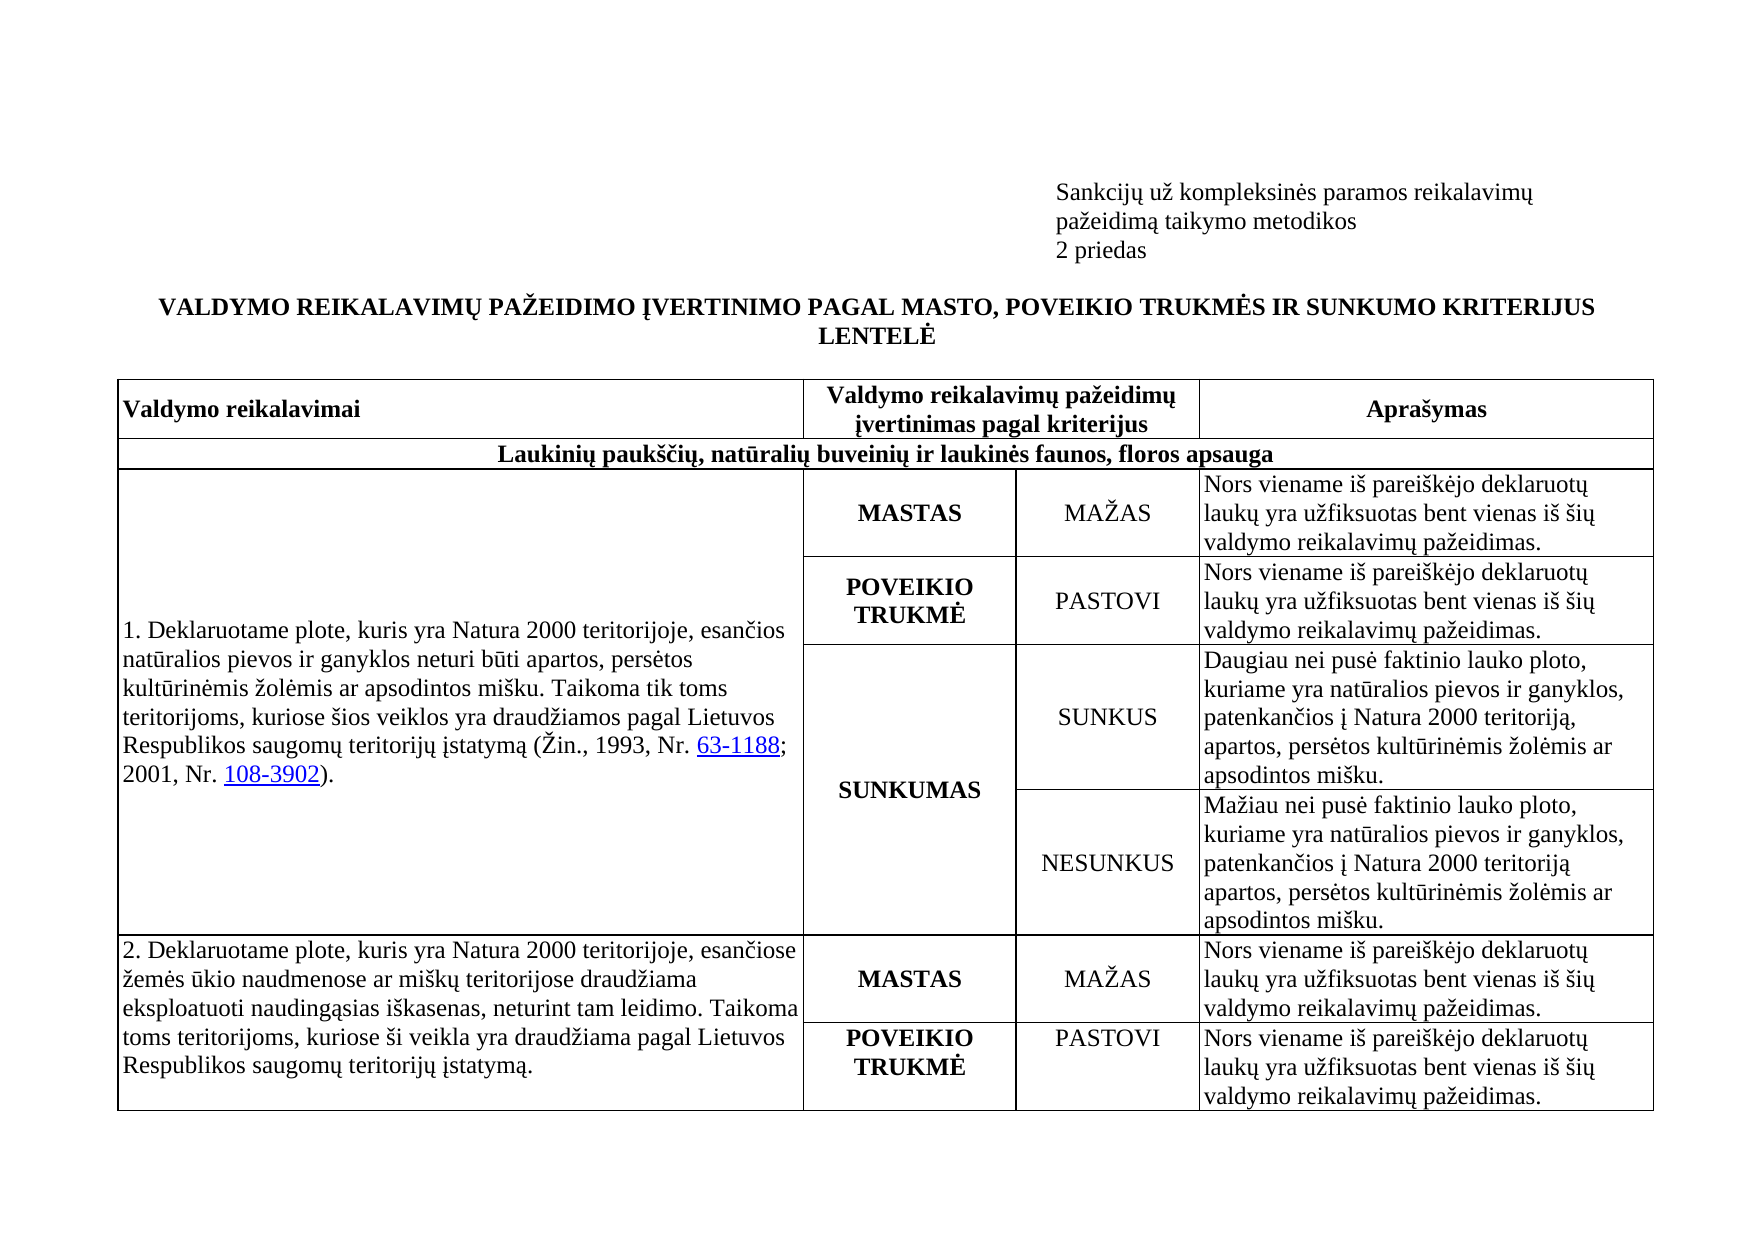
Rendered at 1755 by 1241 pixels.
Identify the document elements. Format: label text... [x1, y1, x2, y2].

table_cell NESUNKUS [1017, 790, 1199, 934]
table_cell POVEIKIO TRUKMĖ [804, 557, 1015, 643]
table_cell MASTAS [804, 936, 1015, 1022]
text VALDYMO REIKALAVIMŲ PAŽEIDIMO ĮVERTINIMO PAGAL MASTO, POVEIKIO TRUKMĖS IR SUNKUMO KRITERIJUS LENTELĖ [118, 292, 1636, 350]
table_cell Daugiau nei pusė faktinio lauko ploto, kuriame yra natūralios pievos ir ganyklos, patenkančios į Natura 2000 teritoriją, apartos, persėtos kultūrinėmis žolėmis ar apsodintos mišku. [1200, 645, 1653, 789]
table_cell PASTOVI [1017, 1023, 1199, 1110]
table_header Valdymo reikalavimų pažeidimų įvertinimas pagal kriterijus [804, 380, 1199, 437]
table_cell Nors viename iš pareiškėjo deklaruotų laukų yra užfiksuotas bent vienas iš šių valdymo reikalavimų pažeidimas. [1200, 936, 1653, 1022]
table_cell SUNKUS [1017, 645, 1199, 789]
table_cell Nors viename iš pareiškėjo deklaruotų laukų yra užfiksuotas bent vienas iš šių valdymo reikalavimų pažeidimas. [1200, 470, 1653, 556]
text Sankcijų už kompleksinės paramos reikalavimų pažeidimą taikymo metodikos [1056, 177, 1636, 235]
table_cell Mažiau nei pusė faktinio lauko ploto, kuriame yra natūralios pievos ir ganyklos, patenkančios į Natura 2000 teritoriją apartos, persėtos kultūrinėmis žolėmis ar apsodintos mišku. [1200, 790, 1653, 934]
table_header Aprašymas [1200, 380, 1653, 437]
table_cell MASTAS [804, 470, 1015, 556]
table_cell MAŽAS [1017, 470, 1199, 556]
table_cell POVEIKIO TRUKMĖ [804, 1023, 1015, 1110]
table_cell PASTOVI [1017, 557, 1199, 643]
table_cell SUNKUMAS [804, 645, 1015, 934]
table_cell MAŽAS [1017, 936, 1199, 1022]
table_cell Nors viename iš pareiškėjo deklaruotų laukų yra užfiksuotas bent vienas iš šių valdymo reikalavimų pažeidimas. [1200, 1023, 1653, 1110]
table_cell Laukinių paukščių, natūralių buveinių ir laukinės faunos, floros apsauga [119, 439, 1653, 468]
table_header Valdymo reikalavimai [119, 380, 803, 437]
text 2 priedas [1056, 235, 1636, 263]
table_cell Nors viename iš pareiškėjo deklaruotų laukų yra užfiksuotas bent vienas iš šių valdymo reikalavimų pažeidimas. [1200, 557, 1653, 643]
table_cell 1. Deklaruotame plote, kuris yra Natura 2000 teritorijoje, esančios natūralios pievos ir ganyklos neturi būti apartos, persėtos kultūrinėmis žolėmis ar apsodintos mišku. Taikoma tik toms teritorijoms, kuriose šios veiklos yra draudžiamos pagal Lietuvos Respublikos saugomų teritorijų įstatymą (Žin., 1993, Nr. 63-1188; 2001, Nr. 108-3902). [119, 470, 803, 934]
table_cell 2. Deklaruotame plote, kuris yra Natura 2000 teritorijoje, esančiose žemės ūkio naudmenose ar miškų teritorijose draudžiama eksploatuoti naudingąsias iškasenas, neturint tam leidimo. Taikoma toms teritorijoms, kuriose ši veikla yra draudžiama pagal Lietuvos Respublikos saugomų teritorijų įstatymą. [119, 936, 803, 1110]
